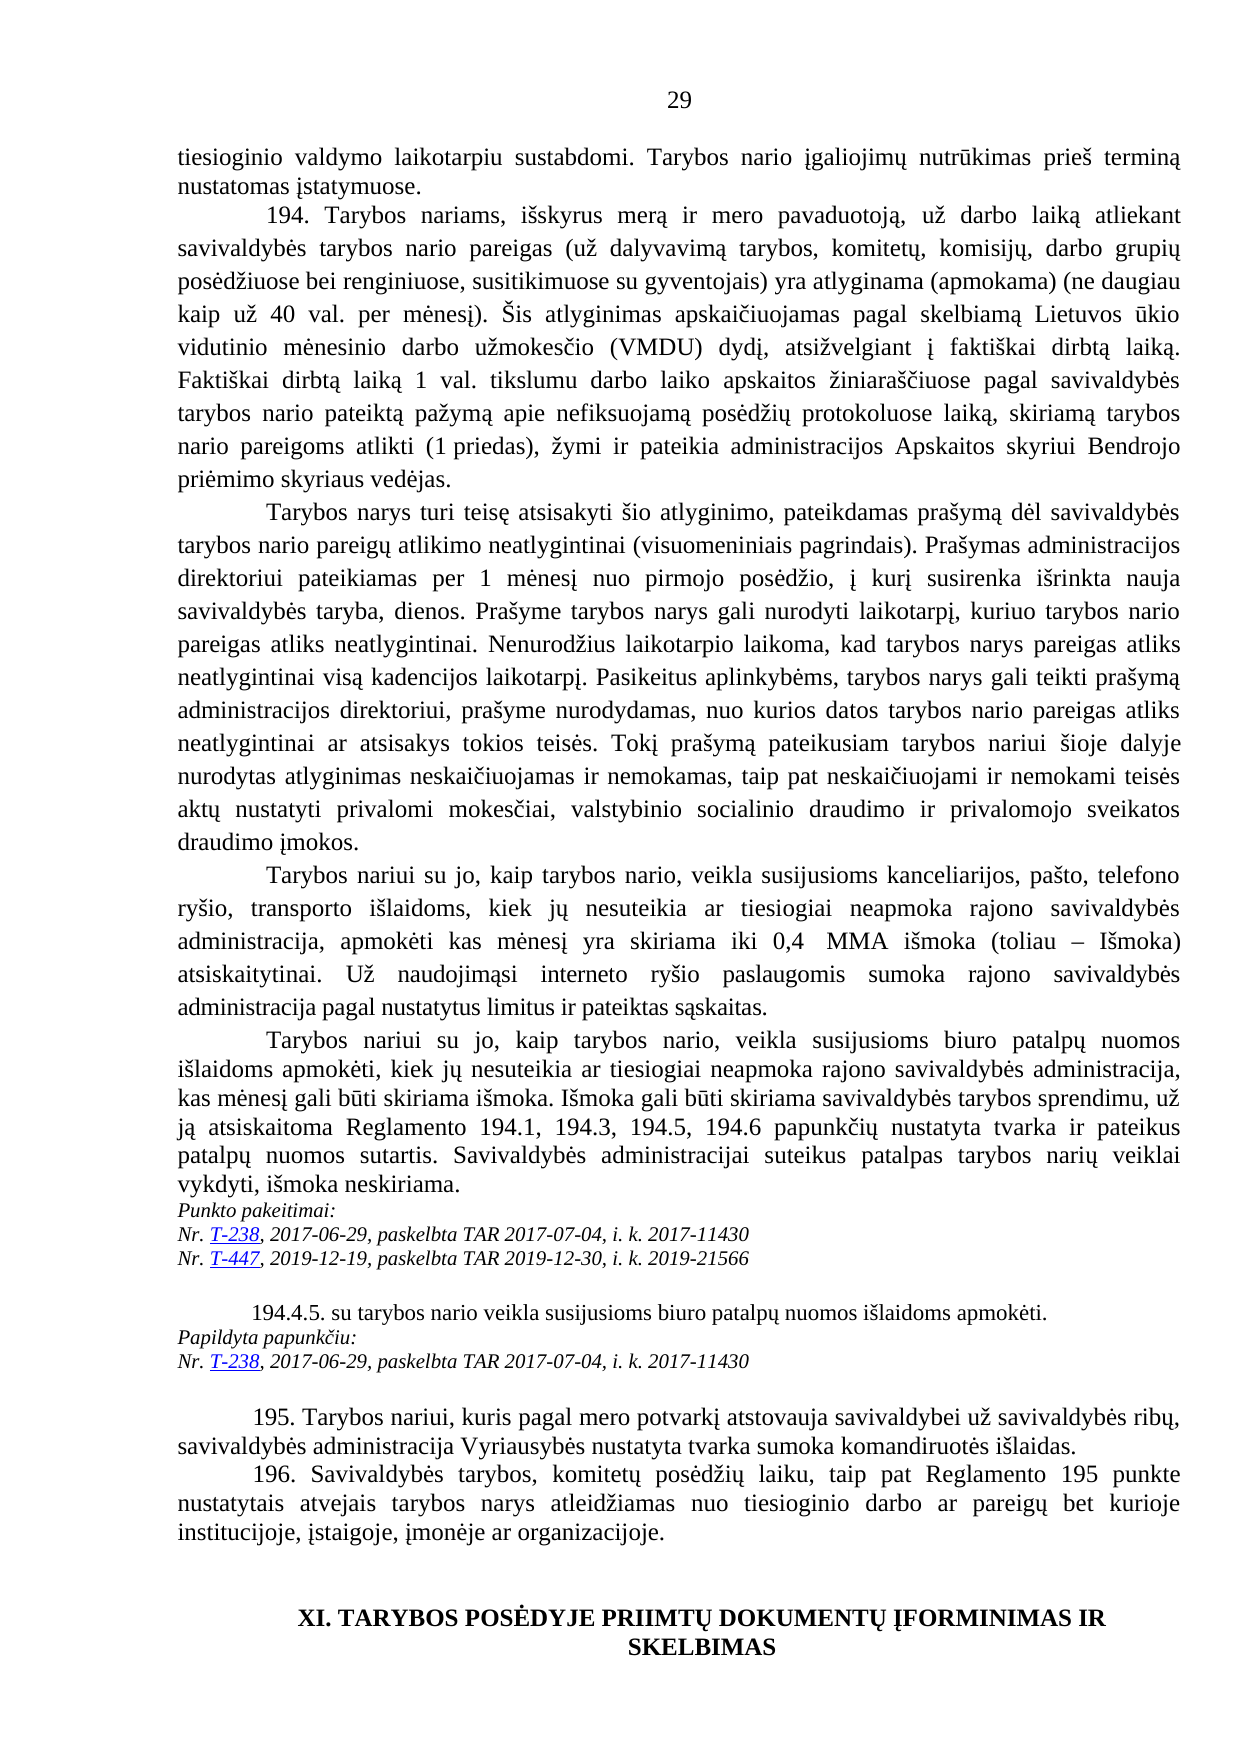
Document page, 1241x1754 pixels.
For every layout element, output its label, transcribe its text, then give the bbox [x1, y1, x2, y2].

text Nr. T-238, 2017-06-29, paskelbta TAR 2017-07-04, i. k. 2017-11430 [177, 1222, 1181, 1246]
text Nr. T-238, 2017-06-29, paskelbta TAR 2017-07-04, i. k. 2017-11430 [177, 1349, 1181, 1373]
text tiesioginio valdymo laikotarpiu sustabdomi. Tarybos nario įgaliojimų nutrūkimas prieš terminą nustatomas įstatymuose. [177, 142, 1181, 200]
text 194. Tarybos nariams, išskyrus merą ir mero pavaduotoją, už darbo laiką atliekant savivaldybės tarybos nario pareigas (už dalyvavimą tarybos, komitetų, komisijų, darbo grupių posėdžiuose bei renginiuose, susitikimuose su gyventojais) yra atlyginama (apmokama) (ne daugiau kaip už 40 val. per mėnesį). Šis atlyginimas apskaičiuojamas pagal skelbiamą Lietuvos ūkio vidutinio mėnesinio darbo užmokesčio (VMDU) dydį, atsižvelgiant į faktiškai dirbtą laiką. Faktiškai dirbtą laiką 1 val. tikslumu darbo laiko apskaitos žiniaraščiuose pagal savivaldybės tarybos nario pateiktą pažymą apie nefiksuojamą posėdžių protokoluose laiką, skiriamą tarybos nario pareigoms atlikti (1 priedas), žymi ir pateikia administracijos Apskaitos skyriui Bendrojo priėmimo skyriaus vedėjas. [177, 200, 1181, 493]
text 195. Tarybos nariui, kuris pagal mero potvarkį atstovauja savivaldybei už savivaldybės ribų, savivaldybės administracija Vyriausybės nustatyta tvarka sumoka komandiruotės išlaidas. [177, 1402, 1181, 1459]
text Tarybos narys turi teisę atsisakyti šio atlyginimo, pateikdamas prašymą dėl savivaldybės tarybos nario pareigų atlikimo neatlygintinai (visuomeniniais pagrindais). Prašymas administracijos direktoriui pateikiamas per 1 mėnesį nuo pirmojo posėdžio, į kurį susirenka išrinkta nauja savivaldybės taryba, dienos. Prašyme tarybos narys gali nurodyti laikotarpį, kuriuo tarybos nario pareigas atliks neatlygintinai. Nenurodžius laikotarpio laikoma, kad tarybos narys pareigas atliks neatlygintinai visą kadencijos laikotarpį. Pasikeitus aplinkybėms, tarybos narys gali teikti prašymą administracijos direktoriui, prašyme nurodydamas, nuo kurios datos tarybos nario pareigas atliks neatlygintinai ar atsisakys tokios teisės. Tokį prašymą pateikusiam tarybos nariui šioje dalyje nurodytas atlyginimas neskaičiuojamas ir nemokamas, taip pat neskaičiuojami ir nemokami teisės aktų nustatyti privalomi mokesčiai, valstybinio socialinio draudimo ir privalomojo sveikatos draudimo įmokos. [177, 497, 1181, 856]
text 196. Savivaldybės tarybos, komitetų posėdžių laiku, taip pat Reglamento 195 punkte nustatytais atvejais tarybos narys atleidžiamas nuo tiesioginio darbo ar pareigų bet kurioje institucijoje, įstaigoje, įmonėje ar organizacijoje. [177, 1459, 1181, 1546]
text Tarybos nariui su jo, kaip tarybos nario, veikla susijusioms biuro patalpų nuomos išlaidoms apmokėti, kiek jų nesuteikia ar tiesiogiai neapmoka rajono savivaldybės administracija, kas mėnesį gali būti skiriama išmoka. Išmoka gali būti skiriama savivaldybės tarybos sprendimu, už ją atsiskaitoma Reglamento 194.1, 194.3, 194.5, 194.6 papunkčių nustatyta tvarka ir pateikus patalpų nuomos sutartis. Savivaldybės administracijai suteikus patalpas tarybos narių veiklai vykdyti, išmoka neskiriama. [177, 1025, 1181, 1198]
text Nr. T-447, 2019-12-19, paskelbta TAR 2019-12-30, i. k. 2019-21566 [177, 1246, 1181, 1270]
text Punkto pakeitimai: [177, 1198, 1181, 1222]
text 194.4.5. su tarybos nario veikla susijusioms biuro patalpų nuomos išlaidoms apmokėti. [177, 1299, 1181, 1325]
text Papildyta papunkčiu: [177, 1325, 1181, 1349]
text Tarybos nariui su jo, kaip tarybos nario, veikla susijusioms kanceliarijos, pašto, telefono ryšio, transporto išlaidoms, kiek jų nesuteikia ar tiesiogiai neapmoka rajono savivaldybės administracija, apmokėti kas mėnesį yra skiriama iki 0,4 MMA išmoka (toliau – Išmoka) atsiskaitytinai. Už naudojimąsi interneto ryšio paslaugomis sumoka rajono savivaldybės administracija pagal nustatytus limitus ir pateiktas sąskaitas. [177, 860, 1181, 1021]
text XI. TARYBOS POSĖDYJE PRIIMTŲ DOKUMENTŲ ĮFORMINIMAS IR SKELBIMAS [223, 1603, 1181, 1661]
